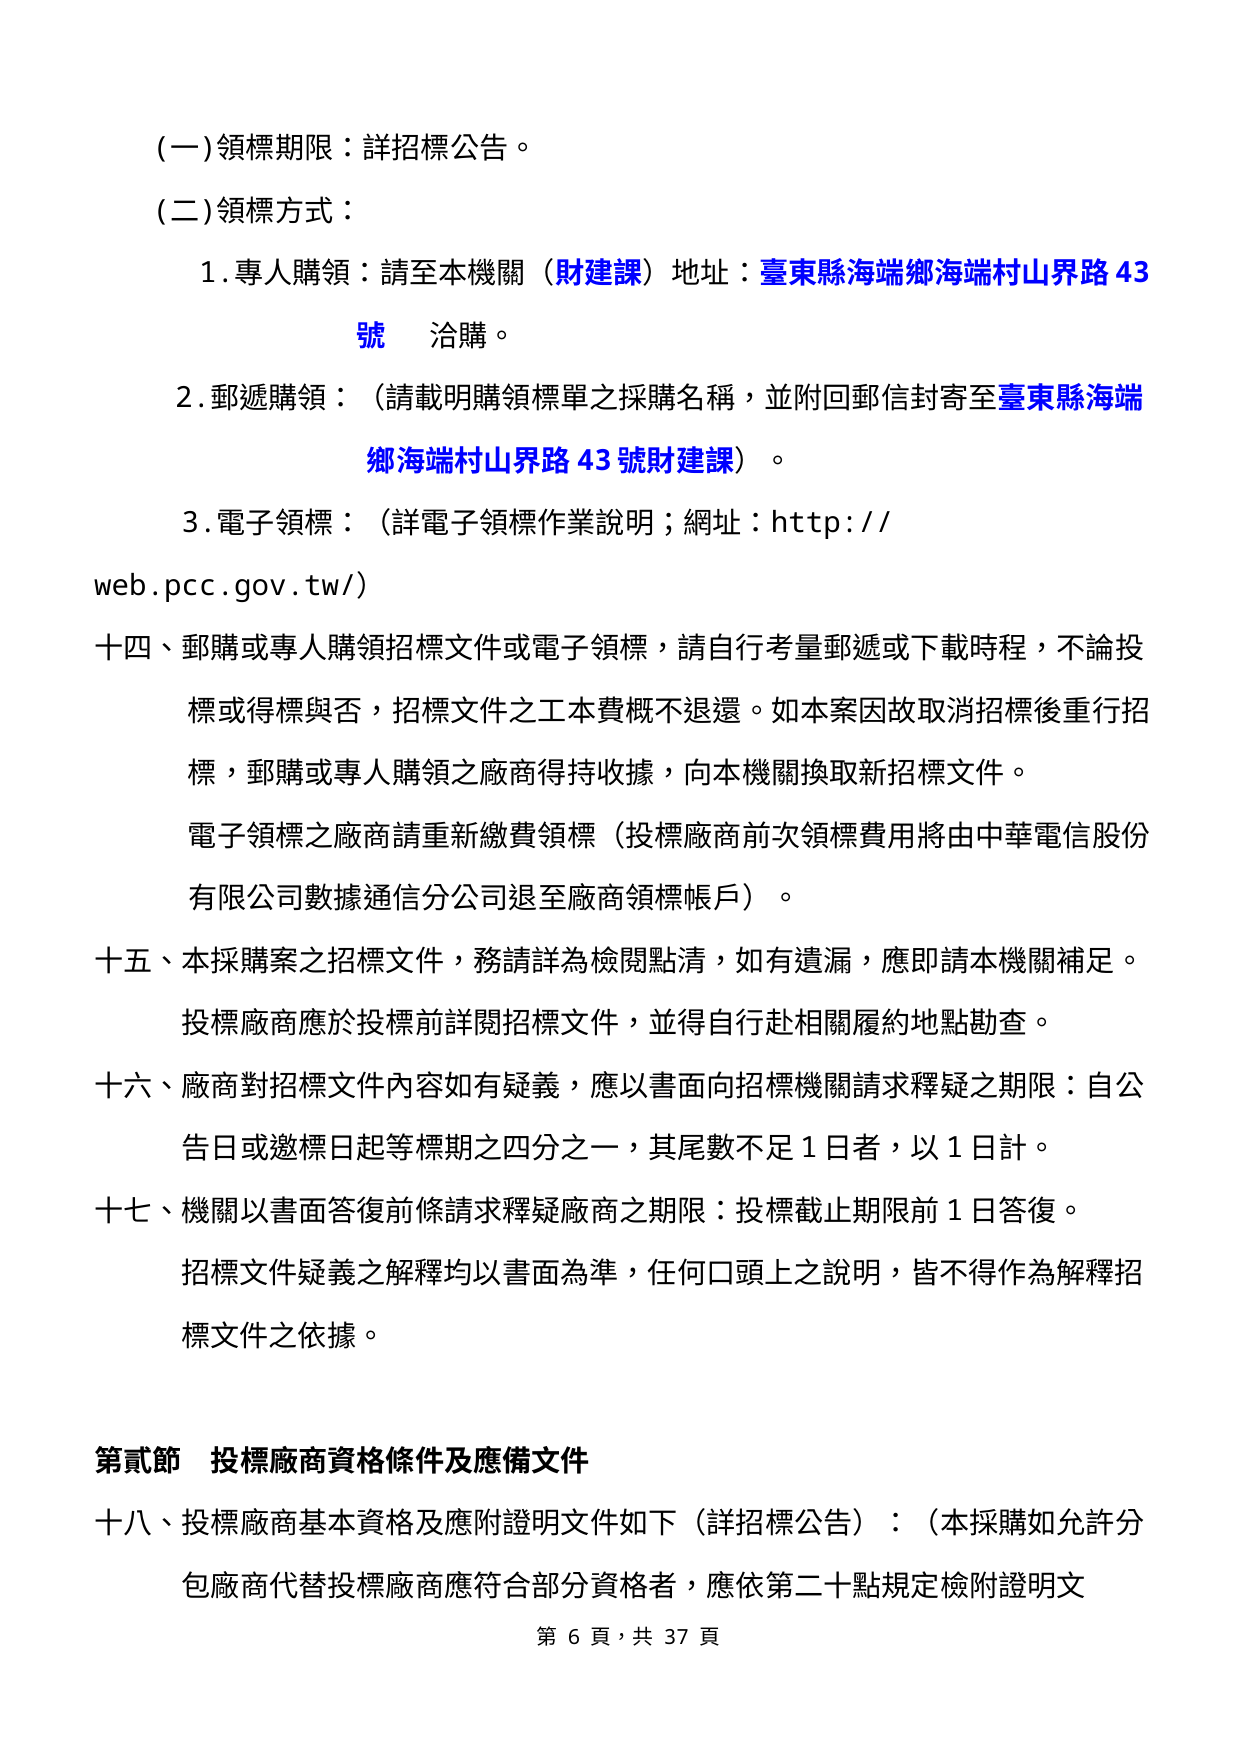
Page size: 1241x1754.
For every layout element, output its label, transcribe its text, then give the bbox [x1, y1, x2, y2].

text 十七、機關以書面答復前條請求釋疑廠商之期限：投標截止期限前1日答復。 [94, 1167, 1162, 1229]
text 十四、郵購或專人購領招標文件或電子領標，請自行考量郵遞或下載時程，不論投標或得標與否，招標文件之工本費概不退還。如本案因故取消招標後重行招標，郵購或專人購領之廠商得持收據，向本機關換取新招標文件。 [94, 604, 1162, 792]
text 3.電子領標：（詳電子領標作業說明；網址：http://web.pcc.gov.tw/） [94, 479, 1162, 604]
text 十六、廠商對招標文件內容如有疑義，應以書面向招標機關請求釋疑之期限：自公告日或邀標日起等標期之四分之一，其尾數不足1日者，以1日計。 [94, 1042, 1162, 1167]
text 十五、本採購案之招標文件，務請詳為檢閱點清，如有遺漏，應即請本機關補足。投標廠商應於投標前詳閱招標文件，並得自行赴相關履約地點勘查。 [94, 917, 1162, 1042]
text 第貳節 投標廠商資格條件及應備文件 [94, 1417, 1162, 1479]
text 十八、投標廠商基本資格及應附證明文件如下（詳招標公告）：（本採購如允許分包廠商代替投標廠商應符合部分資格者，應依第二十點規定檢附證明文 [94, 1479, 1162, 1604]
text 電子領標之廠商請重新繳費領標（投標廠商前次領標費用將由中華電信股份有限公司數據通信分公司退至廠商領標帳戶）。 [188, 792, 1162, 917]
text 招標文件疑義之解釋均以書面為準，任何口頭上之說明，皆不得作為解釋招標文件之依據。 [181, 1229, 1162, 1354]
text 2.郵遞購領：（請載明購領標單之採購名稱，並附回郵信封寄至臺東縣海端鄉海端村山界路43號財建課）。 [175, 354, 1162, 479]
text 1.專人購領：請至本機關（財建課）地址：臺東縣海端鄉海端村山界路43號 洽購。 [94, 229, 1162, 354]
text (一)領標期限：詳招標公告。 [94, 104, 1162, 167]
text (二)領標方式： [94, 167, 1162, 229]
